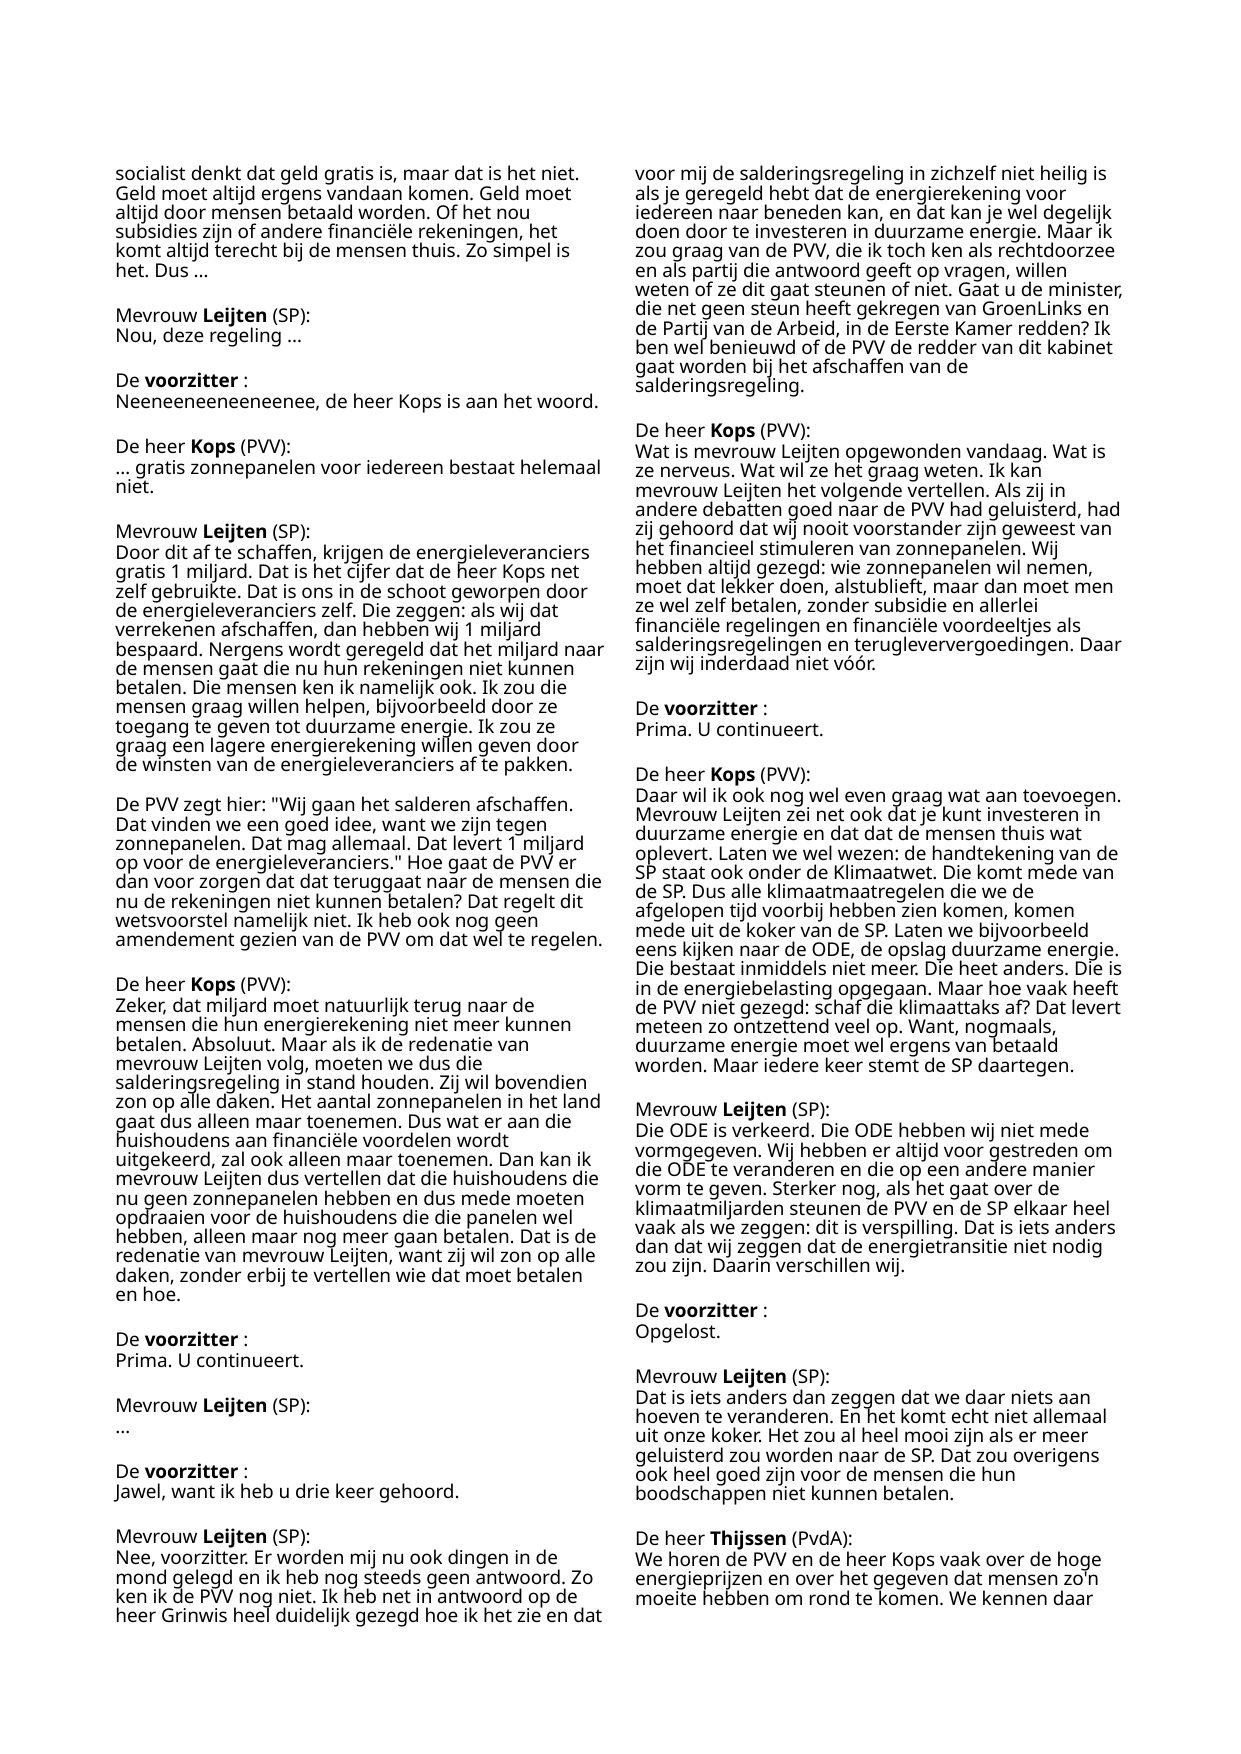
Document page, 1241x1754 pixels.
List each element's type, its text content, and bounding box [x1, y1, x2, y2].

text De voorzitter : [635, 695, 1125, 721]
text Neeneeneeneeneenee, de heer Kops is aan het woord. [115, 393, 605, 413]
text Door dit af te schaffen, krijgen de energieleveranciers gratis 1 miljard. Dat is het cijfer dat de heer Kops net zelf gebruikte. Dat is ons in de schoot geworpen door de energieleveranciers zelf. Die zeggen: als wij dat verrekenen afschaffen, dan hebben wij 1 miljard bespaard. Nergens wordt geregeld dat het miljard naar de mensen gaat die nu hun rekeningen niet kunnen betalen. Die mensen ken ik namelijk ook. Ik zou die mensen graag willen helpen, bijvoorbeeld door ze toegang te geven tot duurzame energie. Ik zou ze graag een lagere energierekening willen geven door de winsten van de energieleveranciers af te pakken. [115, 544, 605, 776]
text Mevrouw Leijten (SP): [115, 1524, 605, 1549]
text De heer Kops (PVV): [635, 417, 1125, 443]
text De heer Kops (PVV): [115, 433, 605, 459]
text Daar wil ik ook nog wel even graag wat aan toevoegen. Mevrouw Leijten zei net ook dat je kunt investeren in duurzame energie en dat dat de mensen thuis wat oplevert. Laten we wel wezen: de handtekening van de SP staat ook onder de Klimaatwet. Die komt mede van de SP. Dus alle klimaatmaatregelen die we de afgelopen tijd voorbij hebben zien komen, komen mede uit de koker van de SP. Laten we bijvoorbeeld eens kijken naar de ODE, de opslag duurzame energie. Die bestaat inmiddels niet meer. Die heet anders. Die is in de energiebelasting opgegaan. Maar hoe vaak heeft de PVV niet gezegd: schaf die klimaattaks af? Dat levert meteen zo ontzettend veel op. Want, nogmaals, duurzame energie moet wel ergens van betaald worden. Maar iedere keer stemt de SP daartegen. [635, 787, 1125, 1076]
text De voorzitter : [635, 1297, 1125, 1323]
text Opgelost. [635, 1323, 1125, 1342]
text Nou, deze regeling … [115, 327, 605, 347]
text Mevrouw Leijten (SP): [115, 1392, 605, 1418]
text Mevrouw Leijten (SP): [635, 1363, 1125, 1389]
text voor mij de salderingsregeling in zichzelf niet heilig is als je geregeld hebt dat de energierekening voor iedereen naar beneden kan, en dat kan je wel degelijk doen door te investeren in duurzame energie. Maar ik zou graag van de PVV, die ik toch ken als rechtdoorzee en als partij die antwoord geeft op vragen, willen weten of ze dit gaat steunen of niet. Gaat u de minister, die net geen steun heeft gekregen van GroenLinks en de Partij van de Arbeid, in de Eerste Kamer redden? Ik ben wel benieuwd of de PVV de redder van dit kabinet gaat worden bij het afschaffen van de salderingsregeling. [635, 165, 1125, 397]
text Mevrouw Leijten (SP): [635, 1097, 1125, 1122]
text Mevrouw Leijten (SP): [115, 518, 605, 544]
text De voorzitter : [115, 368, 605, 393]
text De voorzitter : [115, 1458, 605, 1483]
text Wat is mevrouw Leijten opgewonden vandaag. Wat is ze nerveus. Wat wil ze het graag weten. Ik kan mevrouw Leijten het volgende vertellen. Als zij in andere debatten goed naar de PVV had geluisterd, had zij gehoord dat wij nooit voorstander zijn geweest van het financieel stimuleren van zonnepanelen. Wij hebben altijd gezegd: wie zonnepanelen wil nemen, moet dat lekker doen, alstublieft, maar dan moet men ze wel zelf betalen, zonder subsidie en allerlei financiële regelingen en financiële voordeeltjes als salderingsregelingen en terugleververgoedingen. Daar zijn wij inderdaad niet vóór. [635, 443, 1125, 674]
text De voorzitter : [115, 1326, 605, 1352]
text Prima. U continueert. [635, 721, 1125, 740]
text Nee, voorzitter. Er worden mij nu ook dingen in de mond gelegd en ik heb nog steeds geen antwoord. Zo ken ik de PVV nog niet. Ik heb net in antwoord op de heer Grinwis heel duidelijk gezegd hoe ik het zie en dat [115, 1549, 605, 1626]
text De heer Kops (PVV): [635, 761, 1125, 787]
text We horen de PVV en de heer Kops vaak over de hoge energieprijzen en over het gegeven dat mensen zo'n moeite hebben om rond te komen. We kennen daar [635, 1551, 1125, 1609]
text Die ODE is verkeerd. Die ODE hebben wij niet mede vormgegeven. Wij hebben er altijd voor gestreden om die ODE te veranderen en die op een andere manier vorm te geven. Sterker nog, als het gaat over de klimaatmiljarden steunen de PVV en de SP elkaar heel vaak als we zeggen: dit is verspilling. Dat is iets anders dan dat wij zeggen dat de energietransitie niet nodig zou zijn. Daarin verschillen wij. [635, 1122, 1125, 1277]
text Dat is iets anders dan zeggen dat we daar niets aan hoeven te veranderen. En het komt echt niet allemaal uit onze koker. Het zou al heel mooi zijn als er meer geluisterd zou worden naar de SP. Dat zou overigens ook heel goed zijn voor de mensen die hun boodschappen niet kunnen betalen. [635, 1389, 1125, 1504]
text Zeker, dat miljard moet natuurlijk terug naar de mensen die hun energierekening niet meer kunnen betalen. Absoluut. Maar als ik de redenatie van mevrouw Leijten volg, moeten we dus die salderingsregeling in stand houden. Zij wil bovendien zon op alle daken. Het aantal zonnepanelen in het land gaat dus alleen maar toenemen. Dus wat er aan die huishoudens aan financiële voordelen wordt uitgekeerd, zal ook alleen maar toenemen. Dan kan ik mevrouw Leijten dus vertellen dat die huishoudens die nu geen zonnepanelen hebben en dus mede moeten opdraaien voor de huishoudens die die panelen wel hebben, alleen maar nog meer gaan betalen. Dat is de redenatie van mevrouw Leijten, want zij wil zon op alle daken, zonder erbij te vertellen wie dat moet betalen en hoe. [115, 997, 605, 1305]
text … [115, 1418, 605, 1437]
text De heer Thijssen (PvdA): [635, 1525, 1125, 1551]
text … gratis zonnepanelen voor iedereen bestaat helemaal niet. [115, 459, 605, 498]
text Jawel, want ik heb u drie keer gehoord. [115, 1483, 605, 1503]
text socialist denkt dat geld gratis is, maar dat is het niet. Geld moet altijd ergens vandaan komen. Geld moet altijd door mensen betaald worden. Of het nou subsidies zijn of andere financiële rekeningen, het komt altijd terecht bij de mensen thuis. Zo simpel is het. Dus … [115, 165, 605, 281]
text Prima. U continueert. [115, 1352, 605, 1371]
text De heer Kops (PVV): [115, 971, 605, 997]
text De PVV zegt hier: "Wij gaan het salderen afschaffen. Dat vinden we een goed idee, want we zijn tegen zonnepanelen. Dat mag allemaal. Dat levert 1 miljard op voor de energieleveranciers." Hoe gaat de PVV er dan voor zorgen dat dat teruggaat naar de mensen die nu de rekeningen niet kunnen betalen? Dat regelt dit wetsvoorstel namelijk niet. Ik heb ook nog geen amendement gezien van de PVV om dat wel te regelen. [115, 796, 605, 950]
text Mevrouw Leijten (SP): [115, 302, 605, 327]
